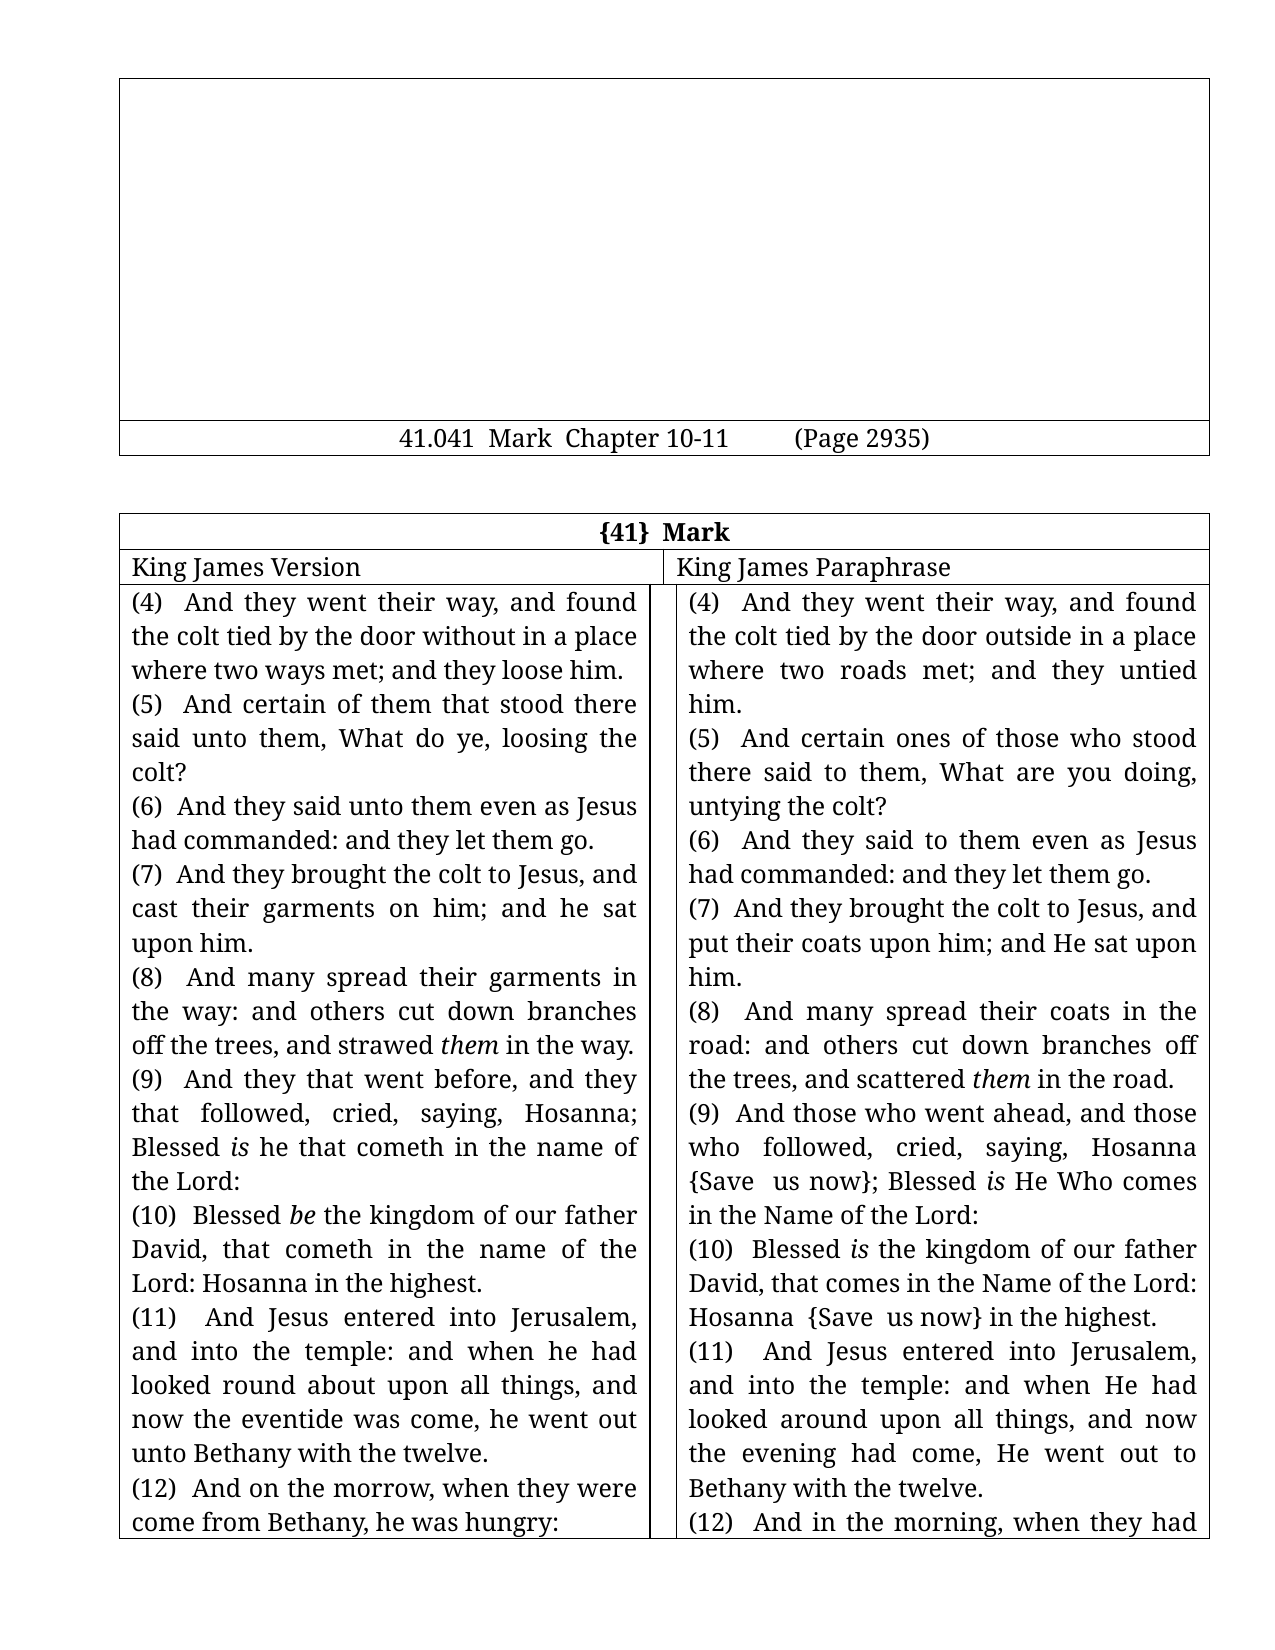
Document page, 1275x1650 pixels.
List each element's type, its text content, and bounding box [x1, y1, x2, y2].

table_header {41} Mark [120, 514, 1209, 548]
table_cell [651, 585, 676, 1538]
table_cell King James Paraphrase [664, 550, 1209, 583]
table_cell King James Version [120, 550, 663, 583]
table_cell (4) And they went their way, and found the colt tied by the door without in a place where two ways met; and they loose him. (5) And certain of them that stood there said unto them, What do ye, loosing the colt? (6) And they said unto them even as Jesus had commanded: and they let them go. (7) And they brought the colt to Jesus, and cast their garments on him; and he sat upon him. (8) And many spread their garments in the way: and others cut down branches off the trees, and strawed them in the way. (9) And they that went before, and they that followed, cried, saying, Hosanna; Blessed is he that cometh in the name of the Lord: (10) Blessed be the kingdom of our father David, that cometh in the name of the Lord: Hosanna in the highest. (11) And Jesus entered into Jerusalem, and into the temple: and when he had looked round about upon all things, and now the eventide was come, he went out unto Bethany with the twelve. (12) And on the morrow, when they were come from Bethany, he was hungry: [120, 585, 649, 1538]
table_cell [120, 79, 1209, 420]
table_cell (4) And they went their way, and found the colt tied by the door outside in a place where two roads met; and they untied him. (5) And certain ones of those who stood there said to them, What are you doing, untying the colt? (6) And they said to them even as Jesus had commanded: and they let them go. (7) And they brought the colt to Jesus, and put their coats upon him; and He sat upon him. (8) And many spread their coats in the road: and others cut down branches off the trees, and scattered them in the road. (9) And those who went ahead, and those who followed, cried, saying, Hosanna {Save us now}; Blessed is He Who comes in the Name of the Lord: (10) Blessed is the kingdom of our father David, that comes in the Name of the Lord: Hosanna {Save us now} in the highest. (11) And Jesus entered into Jerusalem, and into the temple: and when He had looked around upon all things, and now the evening had come, He went out to Bethany with the twelve. (12) And in the morning, when they had [677, 585, 1209, 1538]
table_cell 41.041 Mark Chapter 10-11 (Page 2935) [120, 421, 1209, 455]
